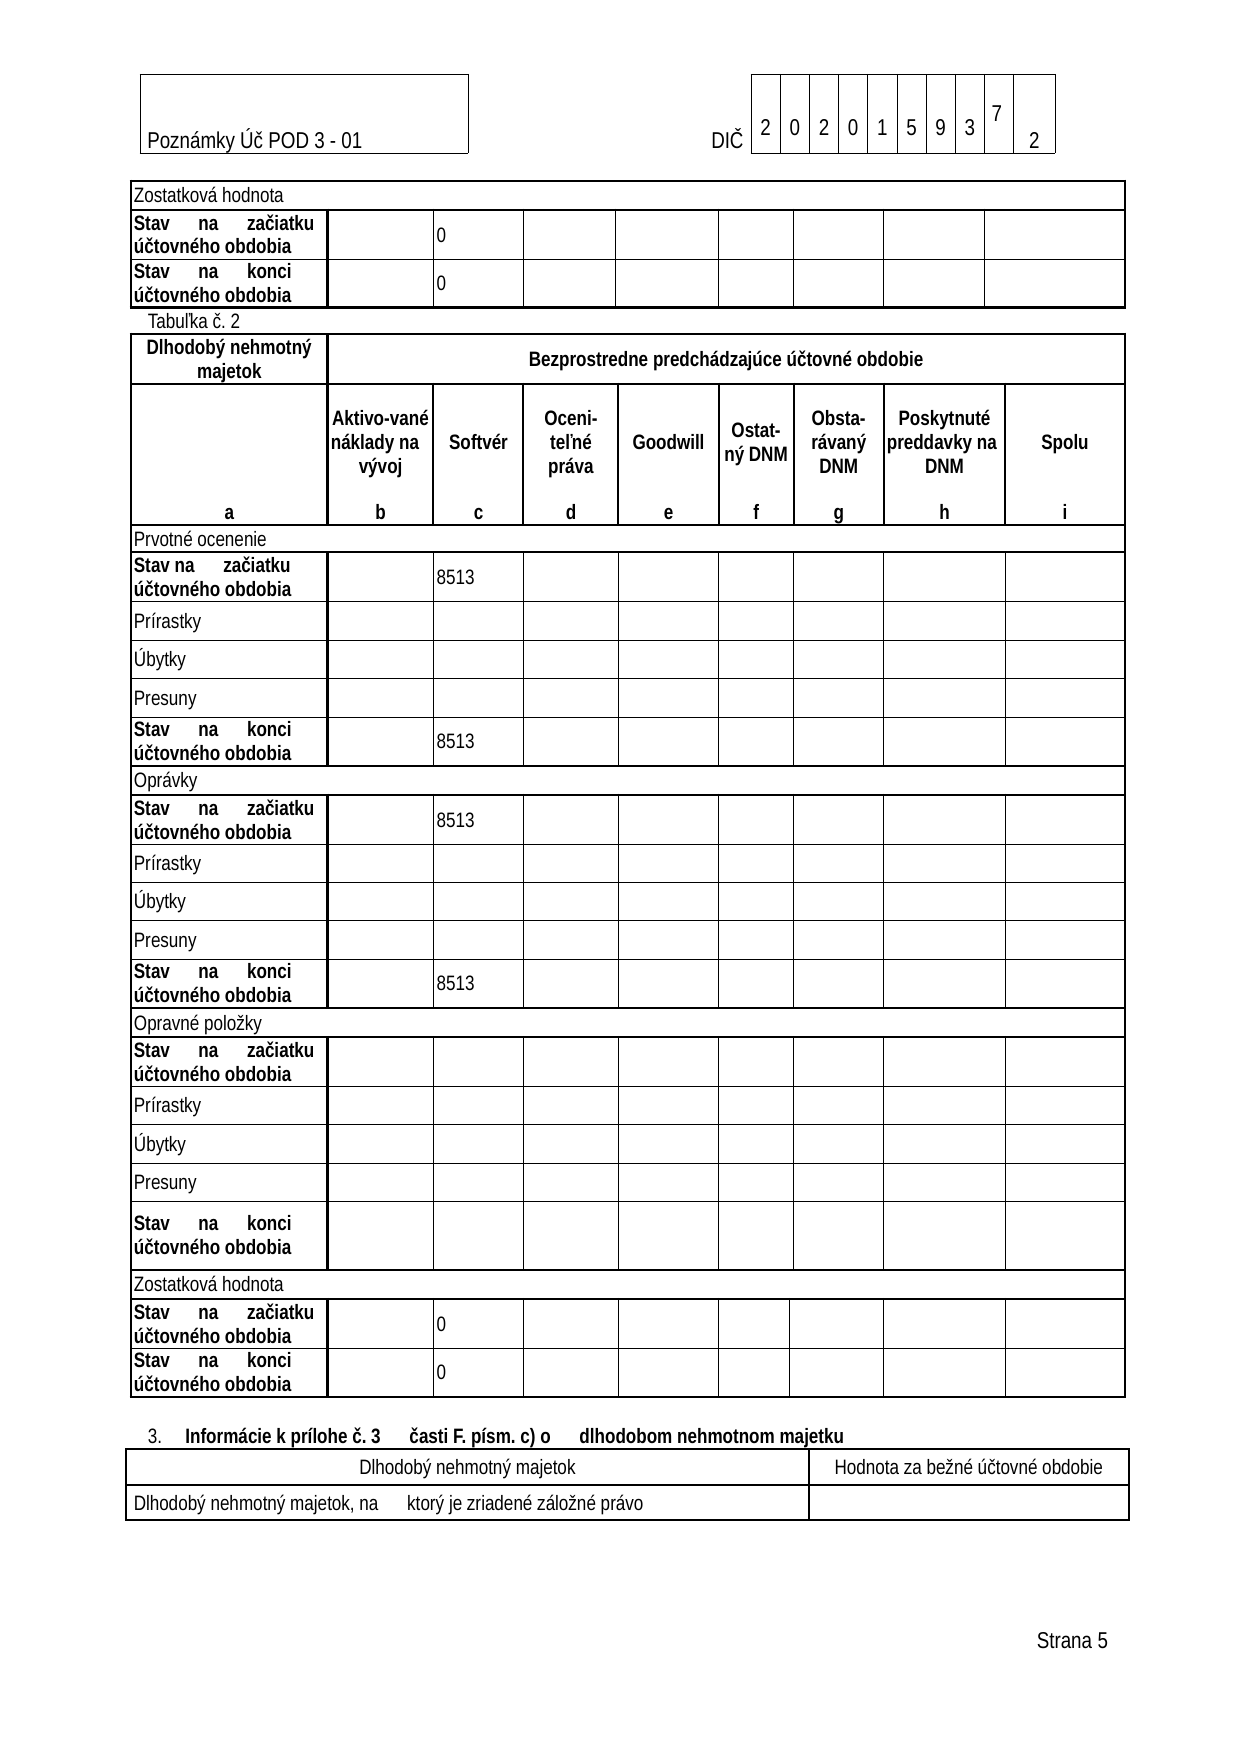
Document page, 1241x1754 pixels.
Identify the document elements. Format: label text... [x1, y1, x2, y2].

table_cell [719, 718, 793, 764]
table_cell [524, 602, 618, 640]
table_cell [1006, 1038, 1124, 1086]
table_cell [619, 1300, 718, 1348]
table_cell [619, 641, 718, 678]
table_cell [524, 1125, 618, 1163]
table_cell Presuny [132, 1164, 326, 1201]
table_cell [329, 1164, 433, 1201]
table_cell [884, 845, 1005, 882]
table_cell 8513 [434, 553, 523, 601]
table_cell [1006, 641, 1124, 678]
table_cell [434, 641, 523, 678]
table_cell b [329, 500, 432, 523]
table_cell [1006, 960, 1124, 1007]
table_cell Stav na začiatku účtovného obdobia [132, 553, 326, 601]
table_cell [719, 1164, 793, 1201]
table_cell [884, 1349, 1005, 1396]
table_cell [719, 211, 793, 258]
table_cell [794, 1125, 883, 1163]
table_cell [884, 1087, 1005, 1124]
table_cell [719, 921, 793, 959]
table_cell [524, 211, 615, 258]
table_cell [434, 1087, 523, 1124]
table_cell Spolu [1006, 385, 1124, 499]
table_cell [1006, 1087, 1124, 1124]
table_cell [719, 796, 793, 843]
table_cell [329, 211, 433, 258]
table_cell [524, 1349, 618, 1396]
table_cell [719, 845, 793, 882]
table_cell [524, 1202, 618, 1269]
table_cell [794, 718, 883, 764]
table_cell [810, 1486, 1128, 1519]
table_cell [524, 921, 618, 959]
table_cell [619, 883, 718, 920]
table_cell [1006, 1164, 1124, 1201]
table_cell [329, 1125, 433, 1163]
table_cell [524, 718, 618, 764]
table_cell [619, 553, 718, 601]
table_cell [719, 1087, 793, 1124]
table_cell [329, 883, 433, 920]
table_cell Softvér [434, 385, 522, 499]
table_cell 0 [434, 1300, 523, 1348]
table_cell [524, 883, 618, 920]
table_cell [790, 1349, 883, 1396]
table_cell [329, 1349, 433, 1396]
table_cell [719, 1349, 789, 1396]
table_cell [434, 1125, 523, 1163]
table_cell Zostatková hodnota [132, 1271, 1124, 1298]
table_header Dlhodobý nehmotný majetok [127, 1450, 808, 1484]
table_cell 8513 [434, 960, 523, 1007]
table_cell Úbytky [132, 1125, 326, 1163]
table_cell [719, 602, 793, 640]
table_cell [329, 796, 433, 843]
table_cell [1006, 1349, 1124, 1396]
table_cell [329, 1038, 433, 1086]
table_cell [619, 718, 718, 764]
table_cell [794, 211, 883, 258]
table_cell Úbytky [132, 641, 326, 678]
table_cell Prírastky [132, 1087, 326, 1124]
table_cell [524, 1087, 618, 1124]
table_cell [1006, 1202, 1124, 1269]
table_cell [719, 679, 793, 717]
table_cell Obsta- rávaný DNM [795, 385, 883, 499]
table_cell [794, 796, 883, 843]
table_cell [524, 553, 618, 601]
table_cell [884, 718, 1005, 764]
table_cell [329, 845, 433, 882]
table_cell Prírastky [132, 845, 326, 882]
table_cell [1006, 553, 1124, 601]
table_cell 0 [434, 260, 523, 306]
table_cell [524, 260, 615, 306]
table_cell [1006, 679, 1124, 717]
table_cell [884, 1164, 1005, 1201]
table_cell [329, 1087, 433, 1124]
table_cell [434, 679, 523, 717]
table_cell [524, 845, 618, 882]
table_cell Prírastky [132, 602, 326, 640]
table_cell Stav na začiatku účtovného obdobia [132, 796, 326, 843]
table_cell [719, 960, 793, 1007]
table_cell [794, 1038, 883, 1086]
table_cell [719, 883, 793, 920]
table_cell [434, 921, 523, 959]
table_cell [1006, 883, 1124, 920]
table_cell [524, 1300, 618, 1348]
table_cell [132, 385, 326, 499]
table_cell [524, 1038, 618, 1086]
table_cell a [132, 500, 326, 523]
table_cell [794, 260, 883, 306]
table_cell [434, 1202, 523, 1269]
table_cell [884, 796, 1005, 843]
table_cell [884, 260, 984, 306]
table_cell Ostat-ný DNM [720, 385, 793, 499]
table_cell [794, 921, 883, 959]
table_cell Poskytnuté preddavky na DNM [885, 385, 1004, 499]
table_header Bezprostredne predchádzajúce účtovné obdobie [329, 335, 1124, 382]
table_cell Oprávky [132, 767, 1124, 793]
text Tabuľka č. 2 [148, 309, 1107, 332]
table_cell c [434, 500, 522, 523]
table_cell [619, 602, 718, 640]
table_cell [719, 1300, 789, 1348]
table_cell [616, 211, 718, 258]
table_cell [719, 553, 793, 601]
table_cell [329, 602, 433, 640]
table_cell [884, 1300, 1005, 1348]
table_cell [794, 553, 883, 601]
table_cell [619, 1202, 718, 1269]
table_cell Oceni-teľné práva [524, 385, 617, 499]
table_cell [524, 960, 618, 1007]
table_cell Presuny [132, 679, 326, 717]
table_cell Zostatková hodnota [132, 182, 1124, 208]
table_cell [1006, 796, 1124, 843]
table_header Hodnota za bežné účtovné obdobie [810, 1450, 1128, 1484]
table_cell Dlhodobý nehmotný majetok, na ktorý je zriadené záložné právo [127, 1486, 808, 1519]
table_cell [329, 960, 433, 1007]
table_cell e [619, 500, 718, 523]
table_cell Stav na začiatku účtovného obdobia [132, 211, 326, 258]
table_cell [524, 679, 618, 717]
table_cell g [795, 500, 883, 523]
table_cell [619, 1038, 718, 1086]
table_cell [329, 921, 433, 959]
table_cell 8513 [434, 718, 523, 764]
table_cell Goodwill [619, 385, 718, 499]
table_cell [884, 1125, 1005, 1163]
table_cell [619, 796, 718, 843]
table_cell [619, 845, 718, 882]
table_cell [884, 1202, 1005, 1269]
table_cell [884, 883, 1005, 920]
table_cell [794, 1202, 883, 1269]
table_cell f [720, 500, 793, 523]
table_cell [434, 1038, 523, 1086]
table_cell [794, 1164, 883, 1201]
table_cell [434, 1164, 523, 1201]
table_cell [619, 1125, 718, 1163]
table_cell Stav na začiatku účtovného obdobia [132, 1300, 326, 1348]
table_cell [329, 679, 433, 717]
table_cell [329, 1300, 433, 1348]
table_cell Stav na konci účtovného obdobia [132, 260, 326, 306]
table_cell [1006, 845, 1124, 882]
table_cell [985, 211, 1124, 258]
table_cell [794, 641, 883, 678]
table_cell d [524, 500, 617, 523]
table_header Dlhodobý nehmotný majetok [132, 335, 326, 382]
table_cell [794, 602, 883, 640]
table_cell [884, 1038, 1005, 1086]
table_cell [719, 1038, 793, 1086]
table_cell [329, 1202, 433, 1269]
table_cell Aktivo-vané náklady na vývoj [329, 385, 432, 499]
table_cell Opravné položky [132, 1009, 1124, 1036]
table_cell [1006, 921, 1124, 959]
table_cell Stav na konci účtovného obdobia [132, 1202, 326, 1269]
table_cell [884, 679, 1005, 717]
table_cell [524, 796, 618, 843]
table_cell [619, 679, 718, 717]
table_cell Stav na konci účtovného obdobia [132, 718, 326, 764]
table_cell [619, 960, 718, 1007]
table_cell Stav na začiatku účtovného obdobia [132, 1038, 326, 1086]
table_cell [434, 883, 523, 920]
table_cell [329, 718, 433, 764]
table_cell [719, 641, 793, 678]
table_cell [524, 1164, 618, 1201]
table_cell [619, 1349, 718, 1396]
table_cell h [885, 500, 1004, 523]
table_cell Stav na konci účtovného obdobia [132, 1349, 326, 1396]
table_cell [719, 1125, 793, 1163]
table_cell Stav na konci účtovného obdobia [132, 960, 326, 1007]
table_cell 8513 [434, 796, 523, 843]
table_cell [794, 679, 883, 717]
table_cell [1006, 602, 1124, 640]
table_cell [619, 1087, 718, 1124]
table_cell [884, 921, 1005, 959]
table_cell [619, 1164, 718, 1201]
table_cell i [1006, 500, 1124, 523]
table_cell Úbytky [132, 883, 326, 920]
table_cell Presuny [132, 921, 326, 959]
table_cell [1006, 718, 1124, 764]
table_cell [985, 260, 1124, 306]
table_cell [1006, 1300, 1124, 1348]
table_cell [524, 641, 618, 678]
table_cell Prvotné ocenenie [132, 526, 1124, 551]
table_cell [884, 602, 1005, 640]
table_cell 0 [434, 1349, 523, 1396]
table_cell [616, 260, 718, 306]
table_cell [884, 553, 1005, 601]
table_cell [794, 1087, 883, 1124]
table_cell [434, 602, 523, 640]
table_cell [884, 960, 1005, 1007]
table_cell [329, 260, 433, 306]
table_cell [794, 960, 883, 1007]
table_cell [719, 1202, 793, 1269]
table_cell [329, 553, 433, 601]
table_cell [884, 641, 1005, 678]
list Informácie k prílohe č. 3 časti F. písm. c) o dlhodobom nehmotnom majetku [148, 1424, 1107, 1448]
table_cell [434, 845, 523, 882]
table_cell [790, 1300, 883, 1348]
table_cell [884, 211, 984, 258]
table_cell [329, 641, 433, 678]
table_cell 0 [434, 211, 523, 258]
table_cell [1006, 1125, 1124, 1163]
table_cell [794, 883, 883, 920]
table_cell [719, 260, 793, 306]
table_cell [794, 845, 883, 882]
table_cell [619, 921, 718, 959]
